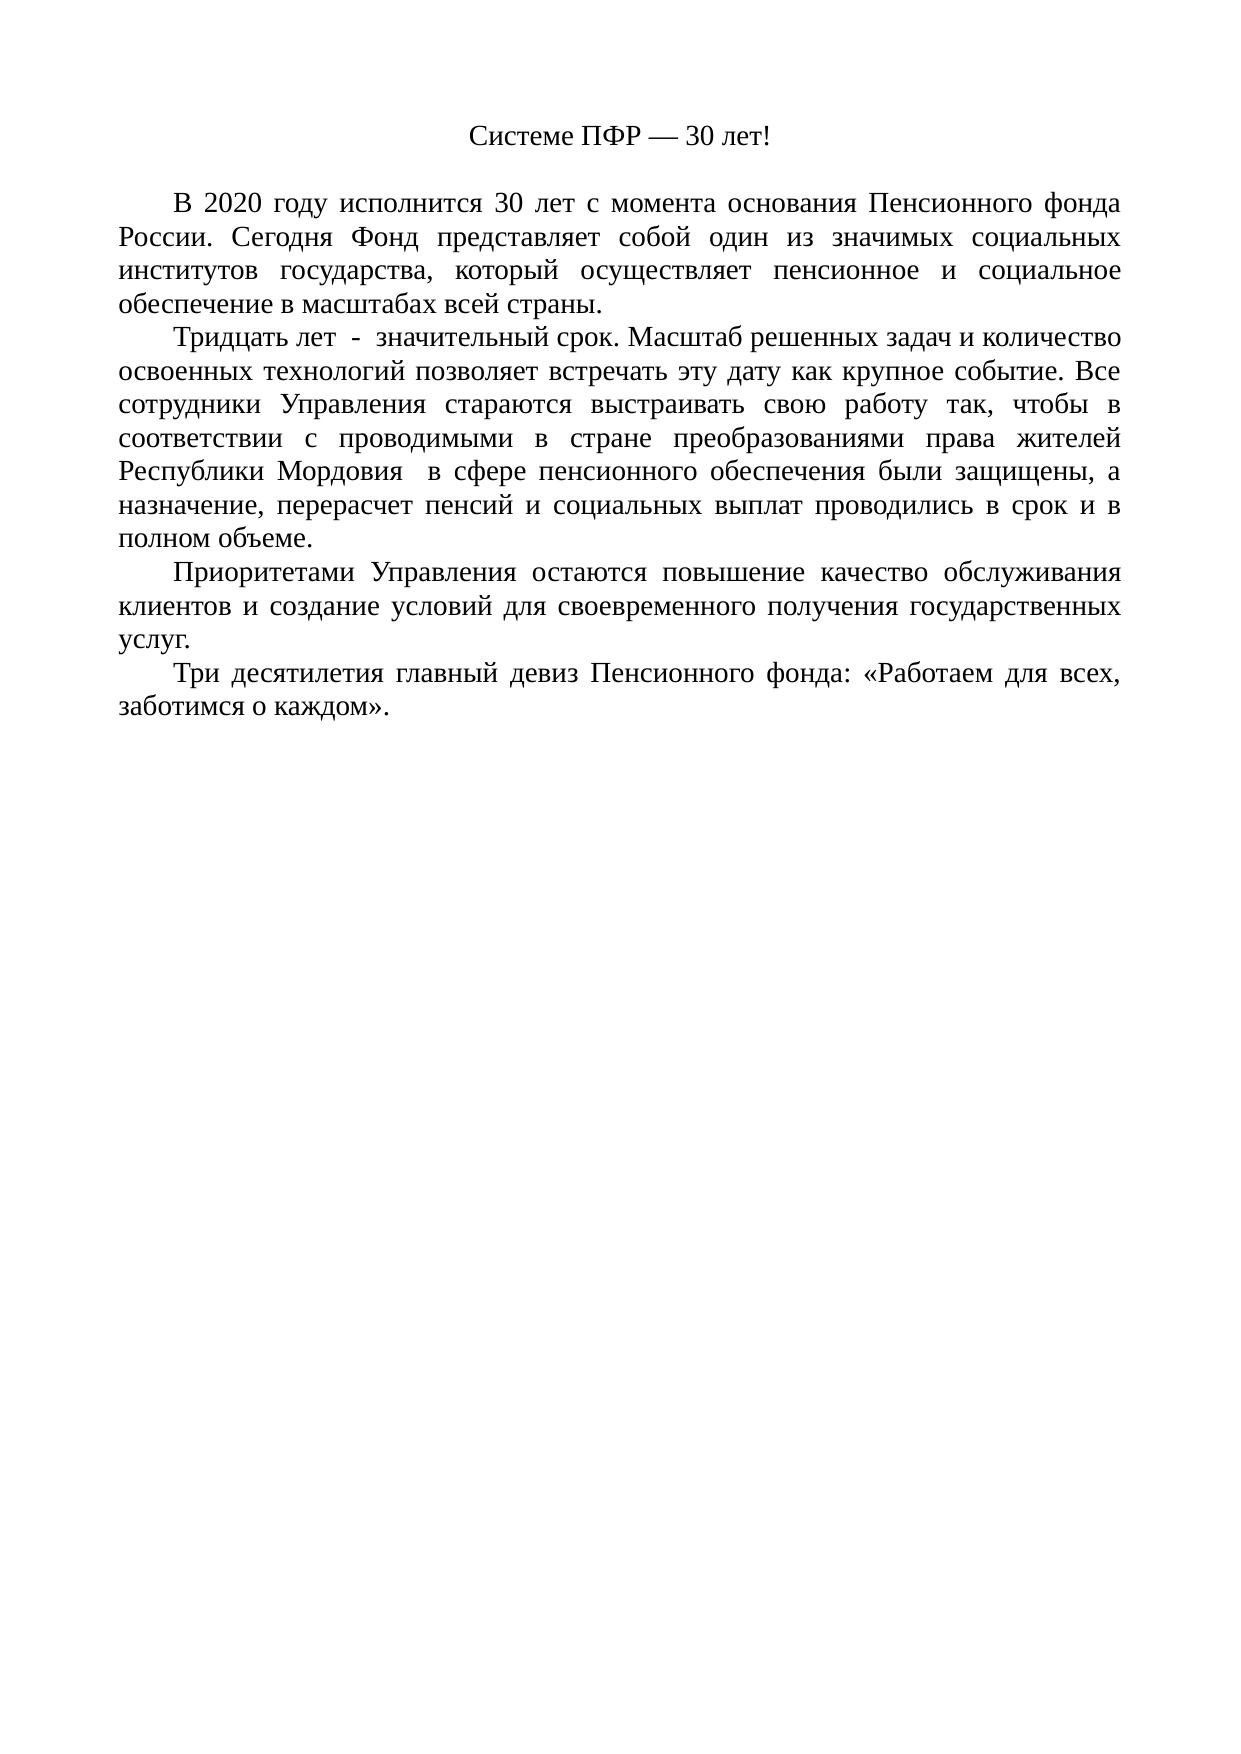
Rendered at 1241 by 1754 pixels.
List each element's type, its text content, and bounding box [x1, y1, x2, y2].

text Тридцать лет - значительный срок. Масштаб решенных задач и количество освоенных технологий позволяет встречать эту дату как крупное событие. Все сотрудники Управления стараются выстраивать свою работу так, чтобы в соответствии с проводимыми в стране преобразованиями права жителей Республики Мордовия в сфере пенсионного обеспечения были защищены, а назначение, перерасчет пенсий и социальных выплат проводились в срок и в полном объеме. [118, 319, 1122, 554]
text Приоритетами Управления остаются повышение качество обслуживания клиентов и создание условий для своевременного получения государственных услуг. [118, 554, 1122, 655]
text Системе ПФР — 30 лет! [118, 118, 1122, 152]
text В 2020 году исполнится 30 лет с момента основания Пенсионного фонда России. Сегодня Фонд представляет собой один из значимых социальных институтов государства, который осуществляет пенсионное и социальное обеспечение в масштабах всей страны. [118, 185, 1122, 319]
text Три десятилетия главный девиз Пенсионного фонда: «Работаем для всех, заботимся о каждом». [118, 655, 1122, 722]
